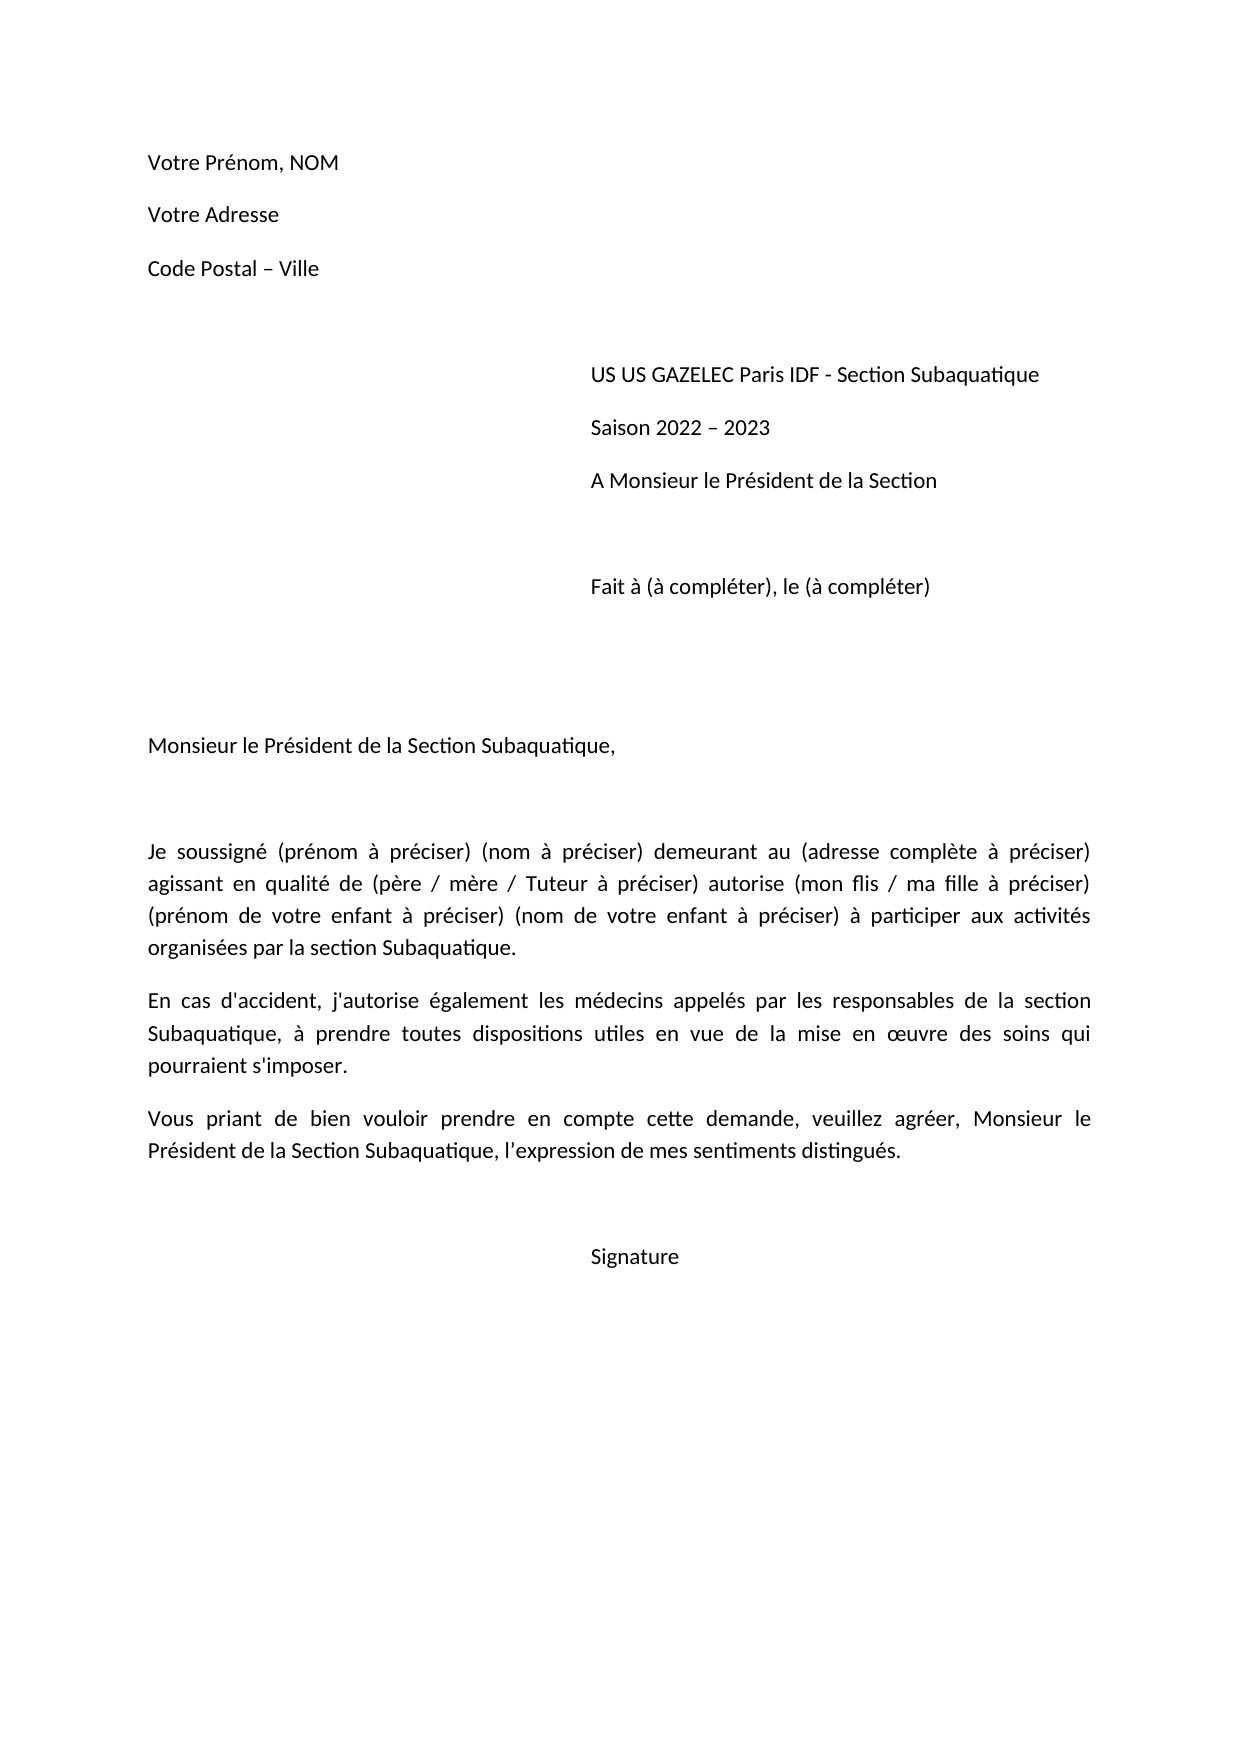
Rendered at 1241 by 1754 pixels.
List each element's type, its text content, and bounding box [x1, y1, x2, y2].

text Fait à (à compléter), le (à compléter) [591, 572, 1093, 600]
text Monsieur le Président de la Section Subaquatique, [148, 731, 1093, 759]
text A Monsieur le Président de la Section [591, 466, 1093, 494]
text Vous priant de bien vouloir prendre en compte cette demande, veuillez agréer, Monsieur le Président de la Section Subaquatique, l’expression de mes sentiments distingués. [148, 1104, 1093, 1164]
text Code Postal – Ville [148, 254, 1093, 282]
text En cas d'accident, j'autorise également les médecins appelés par les responsables de la section Subaquatique, à prendre toutes dispositions utiles en vue de la mise en œuvre des soins qui pourraient s'imposer. [148, 986, 1093, 1079]
text Saison 2022 – 2023 [591, 413, 1093, 441]
text Votre Adresse [148, 201, 1093, 229]
text Je soussigné (prénom à préciser) (nom à préciser) demeurant au (adresse complète à préciser) agissant en qualité de (père / mère / Tuteur à préciser) autorise (mon flis / ma fille à préciser) (prénom de votre enfant à préciser) (nom de votre enfant à préciser) à participer aux activités organisées par la section Subaquatique. [148, 837, 1093, 961]
text Votre Prénom, NOM [148, 148, 1093, 176]
text US US GAZELEC Paris IDF - Section Subaquatique [591, 360, 1093, 388]
text Signature [591, 1242, 1093, 1270]
